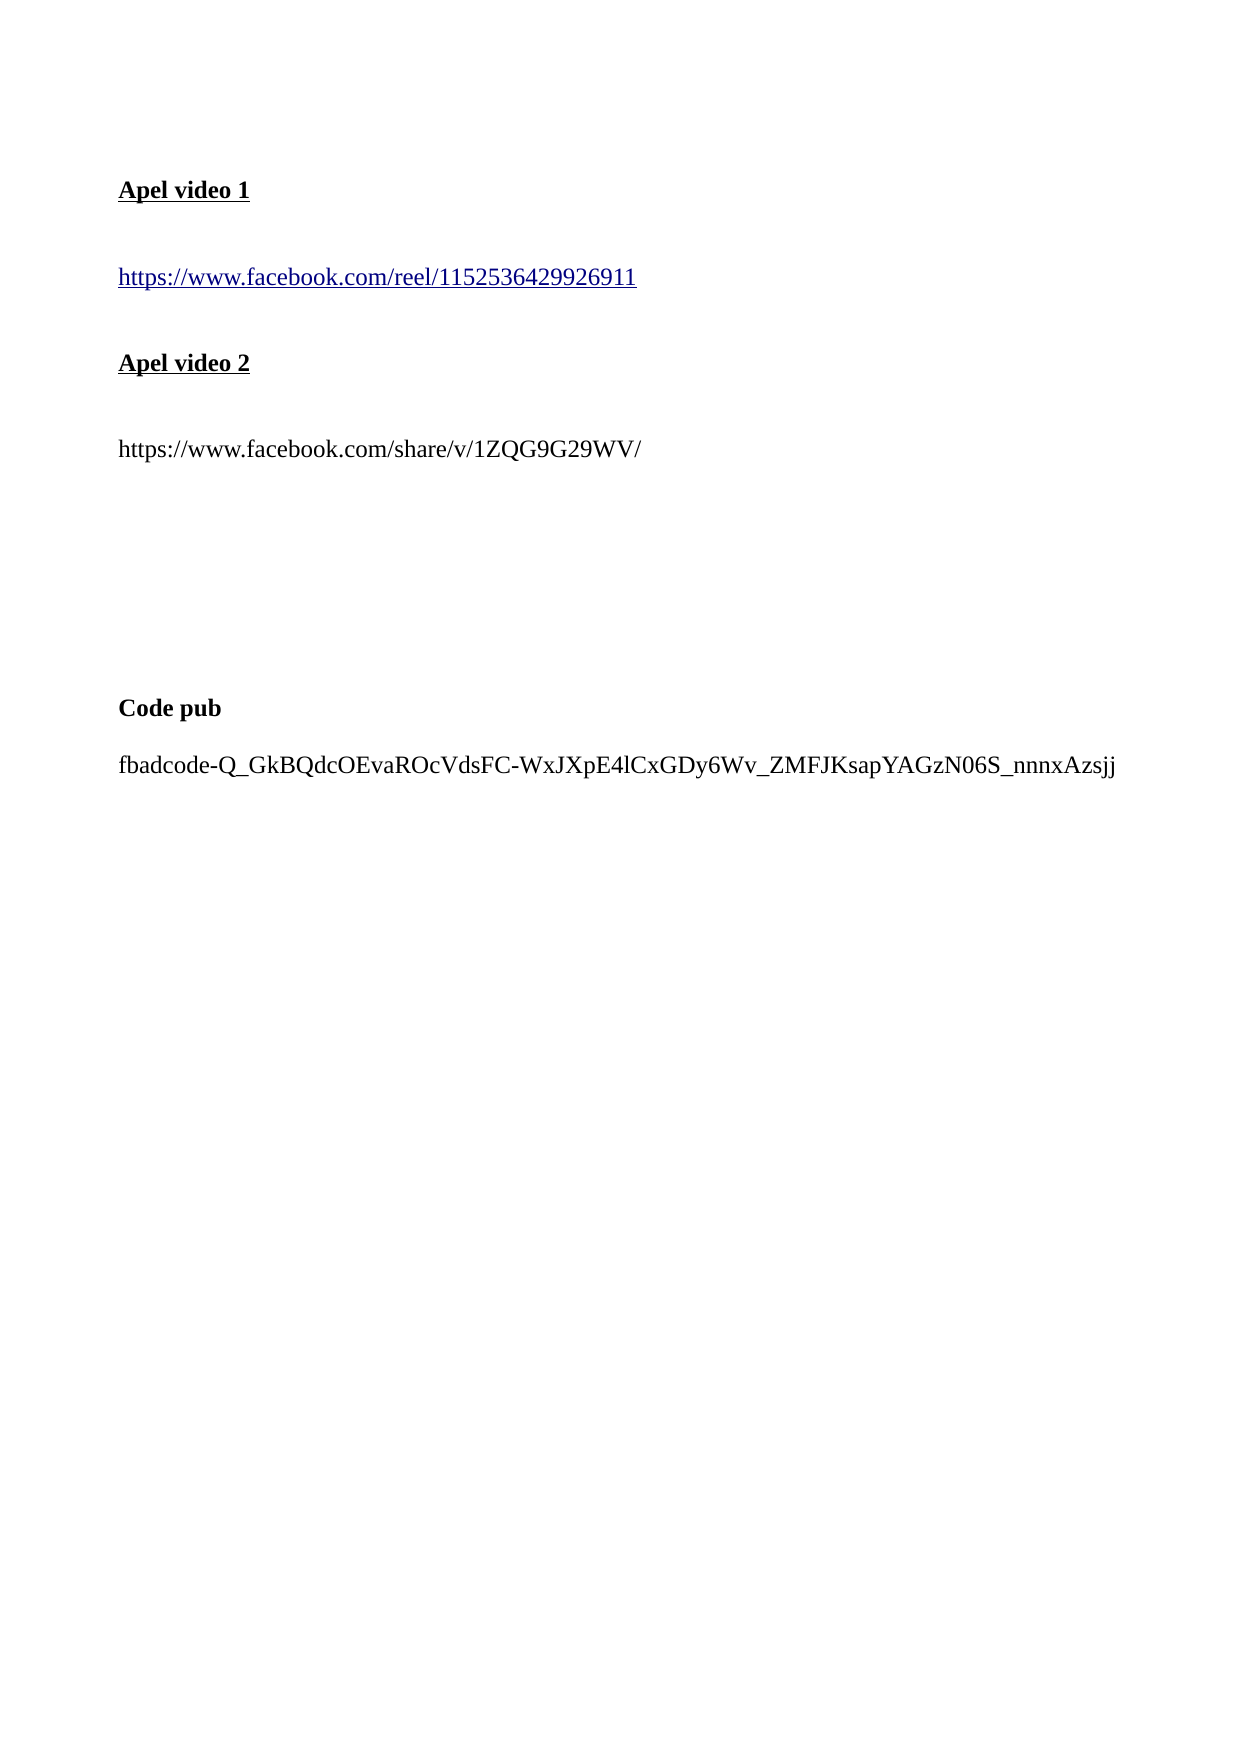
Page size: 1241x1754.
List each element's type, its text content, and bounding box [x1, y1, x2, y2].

text https://www.facebook.com/share/v/1ZQG9G29WV/ [118, 434, 1122, 463]
text Apel video 2 [118, 348, 1122, 377]
text Apel video 1 [118, 176, 1122, 204]
text fbadcode-Q_GkBQdcOEvaROcVdsFC-WxJXpE4lCxGDy6Wv_ZMFJKsapYAGzN06S_nnnxAzsjj [118, 751, 1122, 779]
text https://www.facebook.com/reel/1152536429926911 [118, 262, 1122, 291]
text Code pub [118, 693, 1122, 722]
